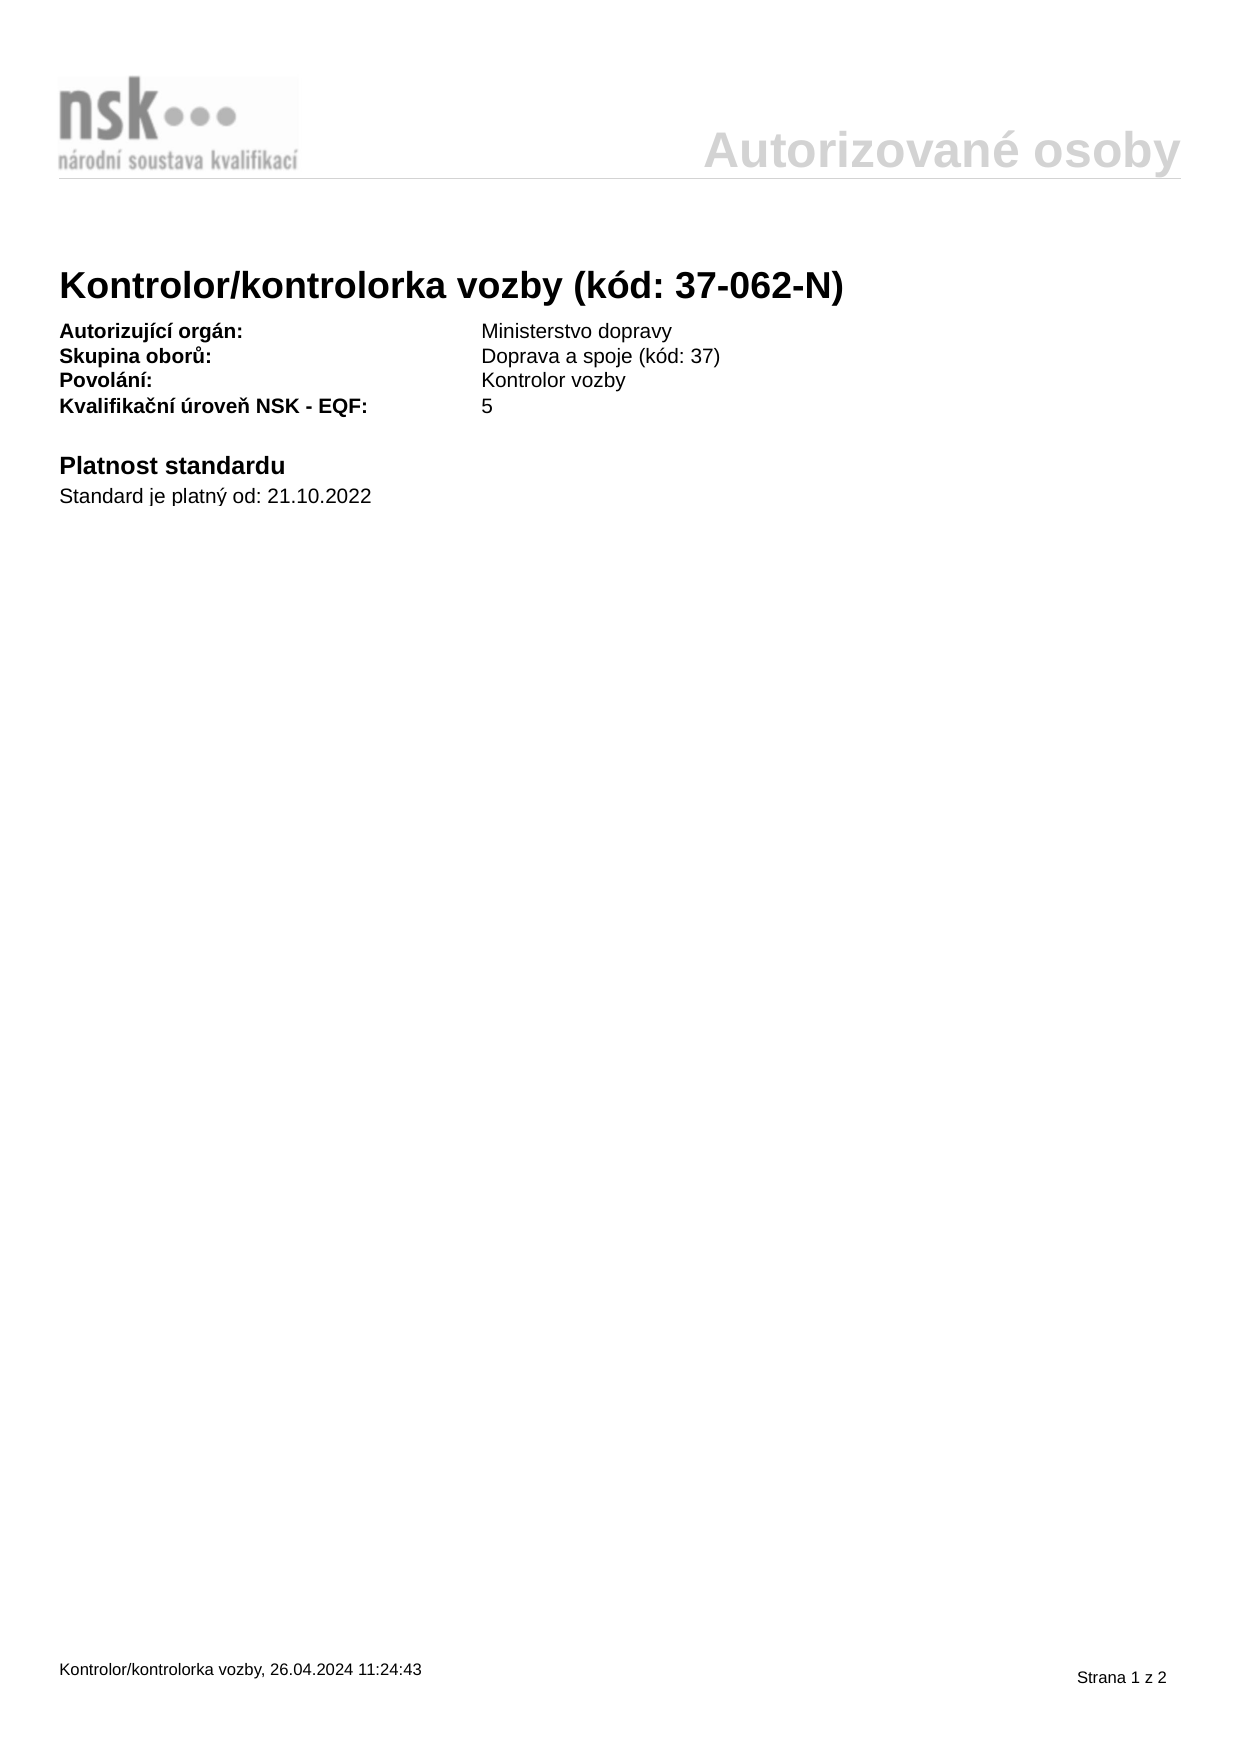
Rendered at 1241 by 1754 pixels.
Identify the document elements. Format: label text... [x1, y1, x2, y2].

table_cell [59, 418, 119, 447]
table_cell [59, 196, 119, 224]
table_cell [481, 1384, 617, 1659]
table_cell [1167, 506, 1181, 806]
table_cell [1167, 418, 1181, 447]
table_cell [59, 1106, 119, 1383]
table_cell [860, 1106, 886, 1383]
table_cell [626, 307, 860, 319]
table_cell [119, 506, 481, 806]
table_cell [59, 806, 119, 1106]
table_cell [481, 506, 617, 806]
table_cell [481, 307, 617, 319]
table_cell [618, 1384, 626, 1659]
table_cell [119, 307, 481, 319]
table_cell [626, 506, 860, 806]
table_cell [1167, 1384, 1181, 1659]
table_cell Kontrolor/kontrolorka vozby (kód: 37-062-N) [59, 224, 1181, 307]
table_cell Platnost standardu [59, 448, 1181, 483]
table_cell [119, 1106, 481, 1383]
table_cell [860, 196, 886, 224]
table_cell [860, 307, 886, 319]
table_cell [618, 172, 626, 178]
table_cell Doprava a spoje (kód: 37) [481, 344, 1181, 368]
table_cell [1167, 1660, 1181, 1696]
table_cell [481, 1106, 617, 1383]
picture [57, 59, 619, 172]
table_cell [886, 1106, 1167, 1383]
table_cell [618, 806, 626, 1106]
table_cell Ministerstvo dopravy [481, 319, 1181, 344]
table_cell [481, 196, 617, 224]
table_cell [860, 806, 886, 1106]
table_cell [481, 172, 617, 178]
table_cell [626, 1384, 860, 1659]
table_cell [1167, 196, 1181, 224]
table_cell Povolání: [59, 368, 481, 392]
table_cell [886, 196, 1167, 224]
table_cell [119, 418, 481, 447]
table_cell [119, 172, 481, 178]
table_cell [618, 418, 626, 447]
table_cell [860, 418, 886, 447]
table_cell [626, 418, 860, 447]
table_cell Kvalifikační úroveň NSK - EQF: [59, 394, 481, 417]
table_cell Kontrolor/kontrolorka vozby, 26.04.2024 11:24:43 [59, 1660, 860, 1696]
table_cell [119, 806, 481, 1106]
table_cell [481, 806, 617, 1106]
table_cell [886, 506, 1167, 806]
table_cell [618, 1106, 626, 1383]
table_cell [886, 806, 1167, 1106]
table_cell [618, 196, 626, 224]
table_cell [618, 506, 626, 806]
table_cell Skupina oborů: [59, 344, 481, 368]
table_cell Strana 1 z 2 [860, 1660, 1167, 1696]
table_cell [618, 307, 626, 319]
table_cell [886, 418, 1167, 447]
table_cell [119, 1384, 481, 1659]
table_cell [626, 196, 860, 224]
table_cell [119, 196, 481, 224]
table_cell [59, 1384, 119, 1659]
table_cell [481, 418, 617, 447]
table_cell Kontrolor vozby [481, 368, 1181, 393]
table_cell Standard je platný od: 21.10.2022 [59, 484, 1181, 506]
table_cell [59, 179, 1181, 196]
table_cell [59, 506, 119, 806]
table_cell [626, 806, 860, 1106]
table_cell [59, 307, 119, 319]
table_cell Autorizující orgán: [59, 319, 481, 343]
table_cell [1167, 1106, 1181, 1383]
table_cell [860, 506, 886, 806]
table_cell [59, 172, 119, 178]
table_cell [860, 1384, 886, 1659]
table_cell [1167, 806, 1181, 1106]
table_cell [886, 307, 1167, 319]
table_cell 5 [481, 394, 1181, 417]
table_header Autorizované osoby [626, 59, 1181, 178]
table_cell [886, 1384, 1167, 1659]
table_cell [1167, 307, 1181, 319]
table_cell [626, 1106, 860, 1383]
table_header [619, 59, 626, 172]
